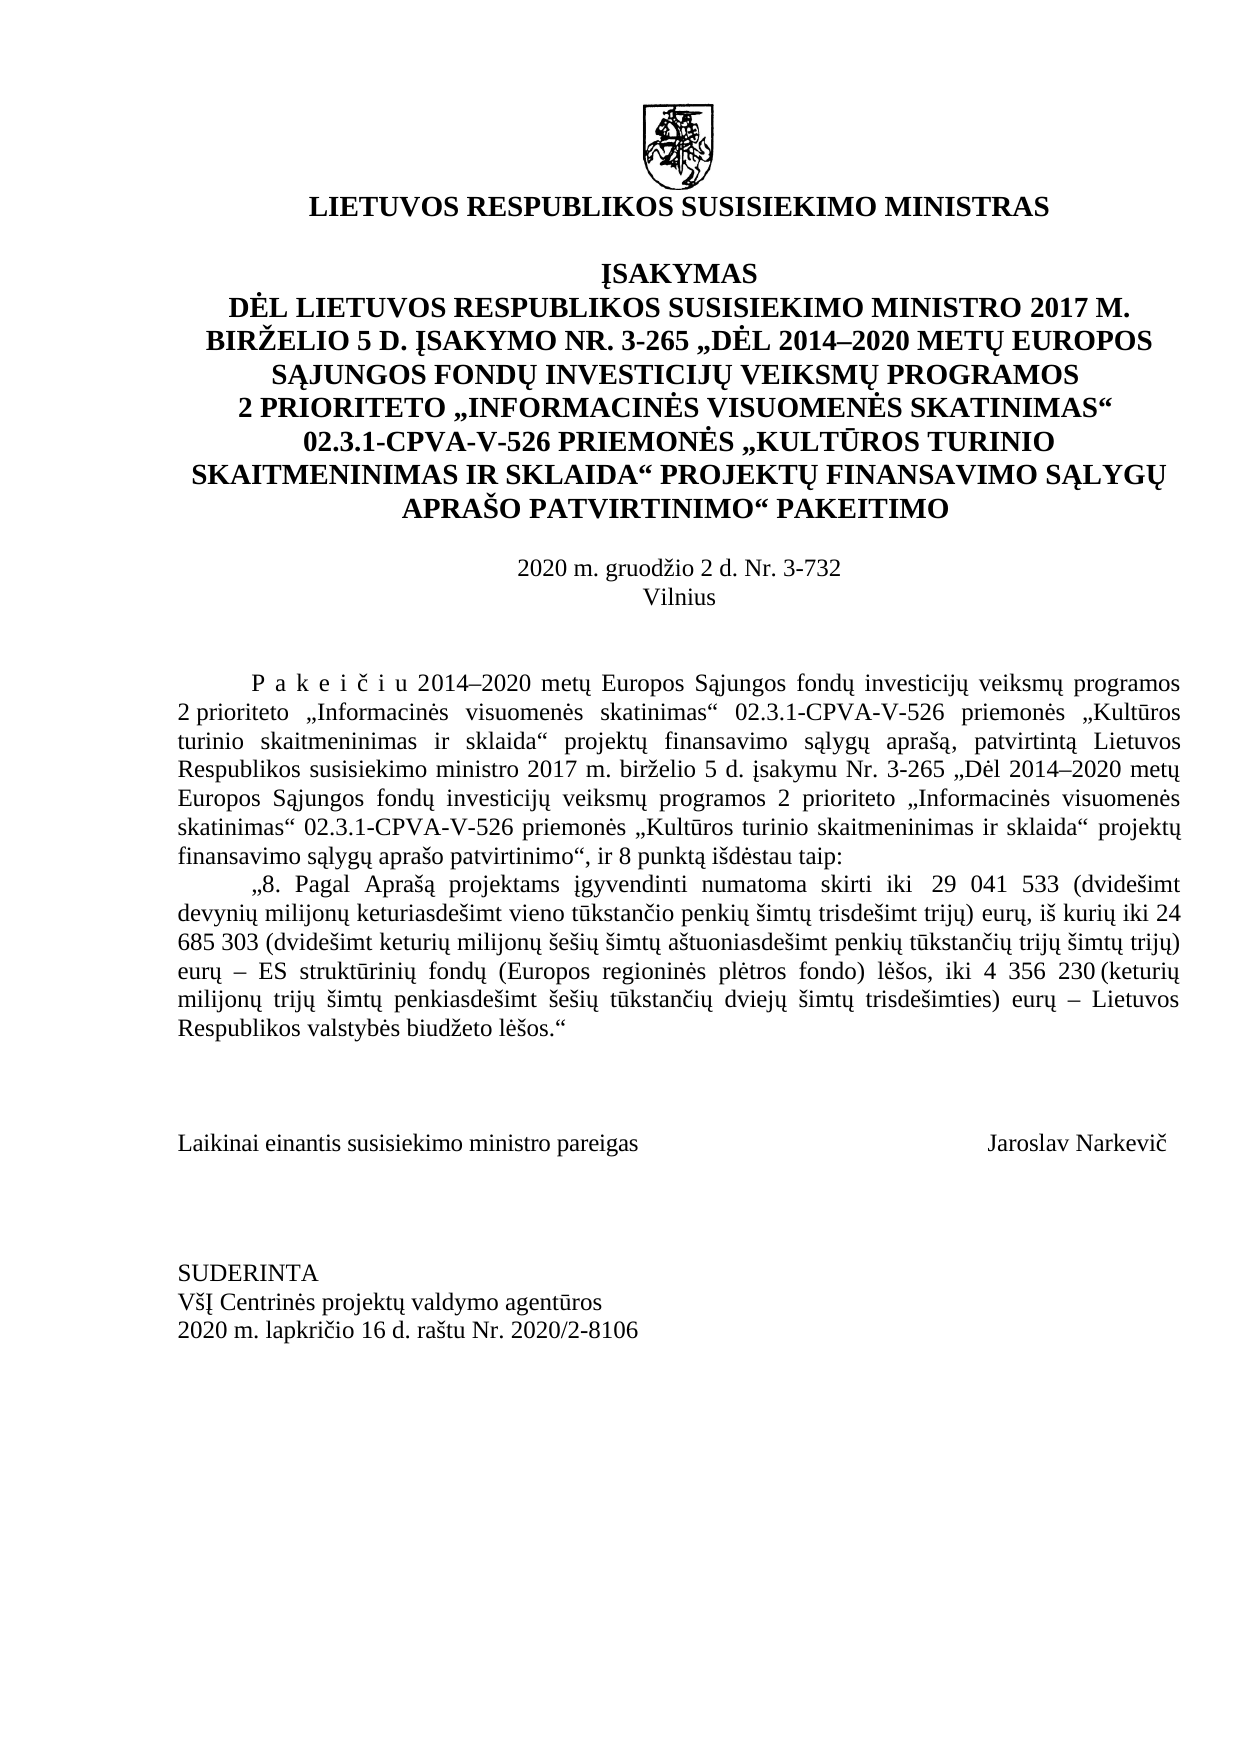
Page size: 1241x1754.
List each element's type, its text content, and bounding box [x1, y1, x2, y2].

text SUDERINTA [177, 1258, 709, 1287]
text P a k e i č i u 2014–2020 metų Europos Sąjungos fondų investicijų veiksmų programos 2 prioriteto „Informacinės visuomenės skatinimas“ 02.3.1-CPVA-V-526 priemonės „Kultūros turinio skaitmeninimas ir sklaida“ projektų finansavimo sąlygų aprašą, patvirtintą Lietuvos Respublikos susisiekimo ministro 2017 m. birželio 5 d. įsakymu Nr. 3-265 „Dėl 2014–2020 metų Europos Sąjungos fondų investicijų veiksmų programos 2 prioriteto „Informacinės visuomenės skatinimas“ 02.3.1-CPVA-V-526 priemonės „Kultūros turinio skaitmeninimas ir sklaida“ projektų finansavimo sąlygų aprašo patvirtinimo“, ir 8 punktą išdėstau taip: [177, 668, 1181, 869]
text DĖL LIETUVOS RESPUBLIKOS SUSISIEKIMO MINISTRO 2017 m. birželio 5 d. ĮSAKYMO NR. 3-265 „DĖL 2014–2020 METŲ EUROPOS SĄJUNGOS FONDŲ INVESTICIJŲ VEIKSMŲ PROGRAMOS 2 PRIORITETO „INFORMACINĖS VISUOMENĖS SKATINIMAS“ 02.3.1-CPVA-V-526 PRIEMONĖS „KULTŪROS TURINIO SKAITMENINIMAS IR SKLAIDA“ PROJEKTŲ FINANSAVIMO SĄLYGŲ APRAŠO PATVIRTINIMO“ PAKEITIMO [177, 290, 1181, 524]
text Laikinai einantis susisiekimo ministro pareigas Jaroslav Narkevič [177, 1128, 1181, 1186]
text 2020 m. gruodžio 2 d. Nr. 3-732 [177, 553, 1181, 582]
text Vilnius [177, 582, 1181, 611]
text 2020 m. lapkričio 16 d. raštu Nr. 2020/2-8106 [177, 1316, 709, 1344]
text VšĮ Centrinės projektų valdymo agentūros [177, 1287, 709, 1316]
text „8. Pagal Aprašą projektams įgyvendinti numatoma skirti iki 29 041 533 (dvidešimt devynių milijonų keturiasdešimt vieno tūkstančio penkių šimtų trisdešimt trijų) eurų, iš kurių iki 24 685 303 (dvidešimt keturių milijonų šešių šimtų aštuoniasdešimt penkių tūkstančių trijų šimtų trijų) eurų – ES struktūrinių fondų (Europos regioninės plėtros fondo) lėšos, iki 4 356 230 (keturių milijonų trijų šimtų penkiasdešimt šešių tūkstančių dviejų šimtų trisdešimties) eurų – Lietuvos Respublikos valstybės biudžeto lėšos.“ [177, 869, 1181, 1042]
text ĮSAKYMAS [177, 256, 1181, 290]
text LIETUVOS RESPUBLIKOS SUSISIEKIMO MINISTRAS [177, 189, 1181, 223]
